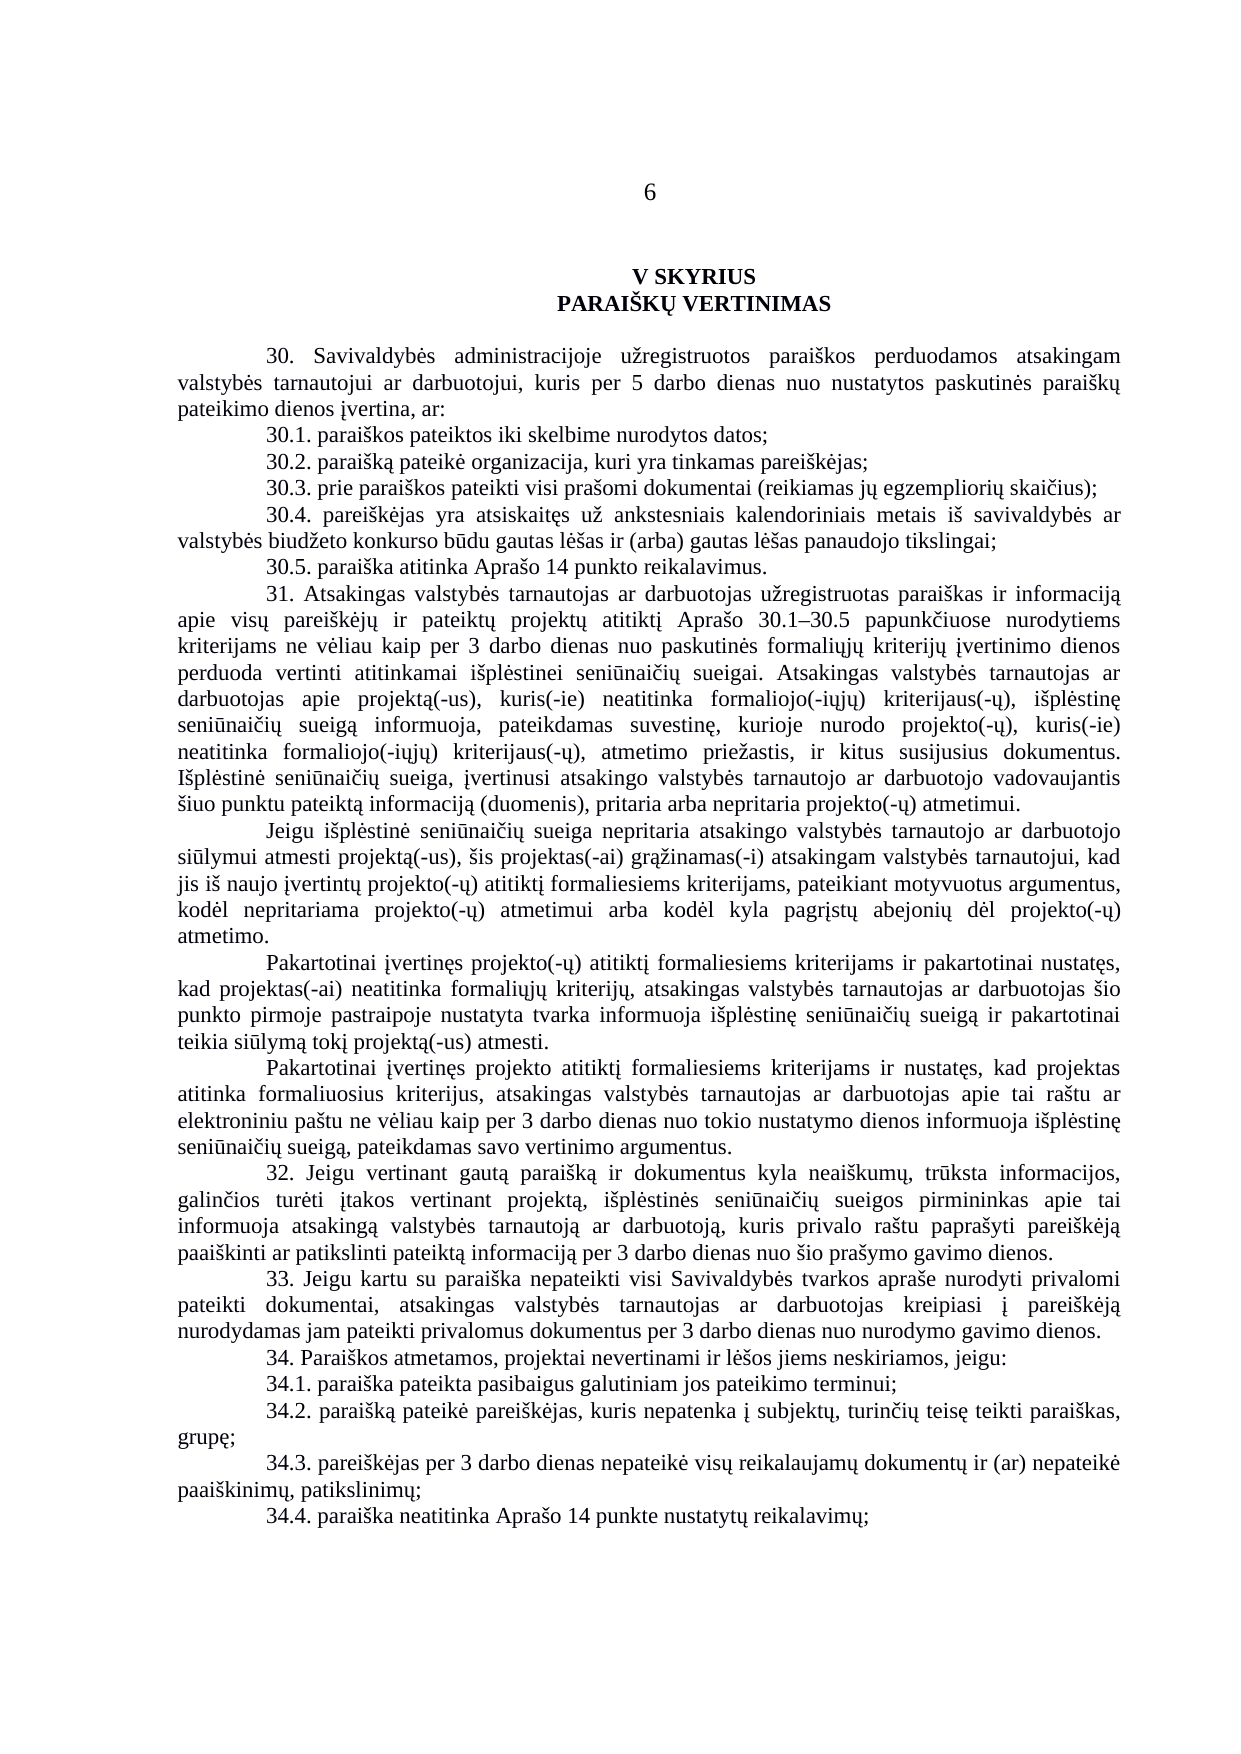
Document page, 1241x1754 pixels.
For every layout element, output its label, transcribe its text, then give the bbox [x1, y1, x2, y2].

text Pakartotinai įvertinęs projekto(-ų) atitiktį formaliesiems kriterijams ir pakartotinai nustatęs, kad projektas(-ai) neatitinka formaliųjų kriterijų, atsakingas valstybės tarnautojas ar darbuotojas šio punkto pirmoje pastraipoje nustatyta tvarka informuoja išplėstinę seniūnaičių sueigą ir pakartotinai teikia siūlymą tokį projektą(-us) atmesti. [177, 949, 1122, 1054]
text 31. Atsakingas valstybės tarnautojas ar darbuotojas užregistruotas paraiškas ir informaciją apie visų pareiškėjų ir pateiktų projektų atitiktį Aprašo 30.1–30.5 papunkčiuose nurodytiems kriterijams ne vėliau kaip per 3 darbo dienas nuo paskutinės formaliųjų kriterijų įvertinimo dienos perduoda vertinti atitinkamai išplėstinei seniūnaičių sueigai. Atsakingas valstybės tarnautojas ar darbuotojas apie projektą(-us), kuris(-ie) neatitinka formaliojo(-iųjų) kriterijaus(-ų), išplėstinę seniūnaičių sueigą informuoja, pateikdamas suvestinę, kurioje nurodo projekto(-ų), kuris(-ie) neatitinka formaliojo(-iųjų) kriterijaus(-ų), atmetimo priežastis, ir kitus susijusius dokumentus. Išplėstinė seniūnaičių sueiga, įvertinusi atsakingo valstybės tarnautojo ar darbuotojo vadovaujantis šiuo punktu pateiktą informaciją (duomenis), pritaria arba nepritaria projekto(-ų) atmetimui. [177, 580, 1122, 817]
text 34.1. paraiška pateikta pasibaigus galutiniam jos pateikimo terminui; [177, 1370, 1122, 1397]
text 34.3. pareiškėjas per 3 darbo dienas nepateikė visų reikalaujamų dokumentų ir (ar) nepateikė paaiškinimų, patikslinimų; [177, 1449, 1122, 1502]
text 34.4. paraiška neatitinka Aprašo 14 punkte nustatytų reikalavimų; [177, 1502, 1122, 1528]
text 30.4. pareiškėjas yra atsiskaitęs už ankstesniais kalendoriniais metais iš savivaldybės ar valstybės biudžeto konkurso būdu gautas lėšas ir (arba) gautas lėšas panaudojo tikslingai; [177, 501, 1122, 553]
text 30.5. paraiška atitinka Aprašo 14 punkto reikalavimus. [177, 553, 1122, 580]
text 30. Savivaldybės administracijoje užregistruotos paraiškos perduodamos atsakingam valstybės tarnautojui ar darbuotojui, kuris per 5 darbo dienas nuo nustatytos paskutinės paraiškų pateikimo dienos įvertina, ar: [177, 342, 1122, 422]
text 32. Jeigu vertinant gautą paraišką ir dokumentus kyla neaiškumų, trūksta informacijos, galinčios turėti įtakos vertinant projektą, išplėstinės seniūnaičių sueigos pirmininkas apie tai informuoja atsakingą valstybės tarnautoją ar darbuotoją, kuris privalo raštu paprašyti pareiškėją paaiškinti ar patikslinti pateiktą informaciją per 3 darbo dienas nuo šio prašymo gavimo dienos. [177, 1159, 1122, 1265]
text 34. Paraiškos atmetamos, projektai nevertinami ir lėšos jiems neskiriamos, jeigu: [177, 1344, 1122, 1370]
text Jeigu išplėstinė seniūnaičių sueiga nepritaria atsakingo valstybės tarnautojo ar darbuotojo siūlymui atmesti projektą(-us), šis projektas(-ai) grąžinamas(-i) atsakingam valstybės tarnautojui, kad jis iš naujo įvertintų projekto(-ų) atitiktį formaliesiems kriterijams, pateikiant motyvuotus argumentus, kodėl nepritariama projekto(-ų) atmetimui arba kodėl kyla pagrįstų abejonių dėl projekto(-ų) atmetimo. [177, 817, 1122, 949]
text 30.2. paraišką pateikė organizacija, kuri yra tinkamas pareiškėjas; [177, 448, 1122, 474]
text V SKYRIUS [177, 263, 1122, 290]
text 33. Jeigu kartu su paraiška nepateikti visi Savivaldybės tvarkos apraše nurodyti privalomi pateikti dokumentai, atsakingas valstybės tarnautojas ar darbuotojas kreipiasi į pareiškėją nurodydamas jam pateikti privalomus dokumentus per 3 darbo dienas nuo nurodymo gavimo dienos. [177, 1265, 1122, 1344]
text Pakartotinai įvertinęs projekto atitiktį formaliesiems kriterijams ir nustatęs, kad projektas atitinka formaliuosius kriterijus, atsakingas valstybės tarnautojas ar darbuotojas apie tai raštu ar elektroniniu paštu ne vėliau kaip per 3 darbo dienas nuo tokio nustatymo dienos informuoja išplėstinę seniūnaičių sueigą, pateikdamas savo vertinimo argumentus. [177, 1054, 1122, 1159]
text 30.3. prie paraiškos pateikti visi prašomi dokumentai (reikiamas jų egzempliorių skaičius); [177, 474, 1122, 501]
text 34.2. paraišką pateikė pareiškėjas, kuris nepatenka į subjektų, turinčių teisę teikti paraiškas, grupę; [177, 1397, 1122, 1449]
text PARAIŠKŲ VERTINIMAS [177, 290, 1122, 316]
text 30.1. paraiškos pateiktos iki skelbime nurodytos datos; [177, 422, 1122, 448]
